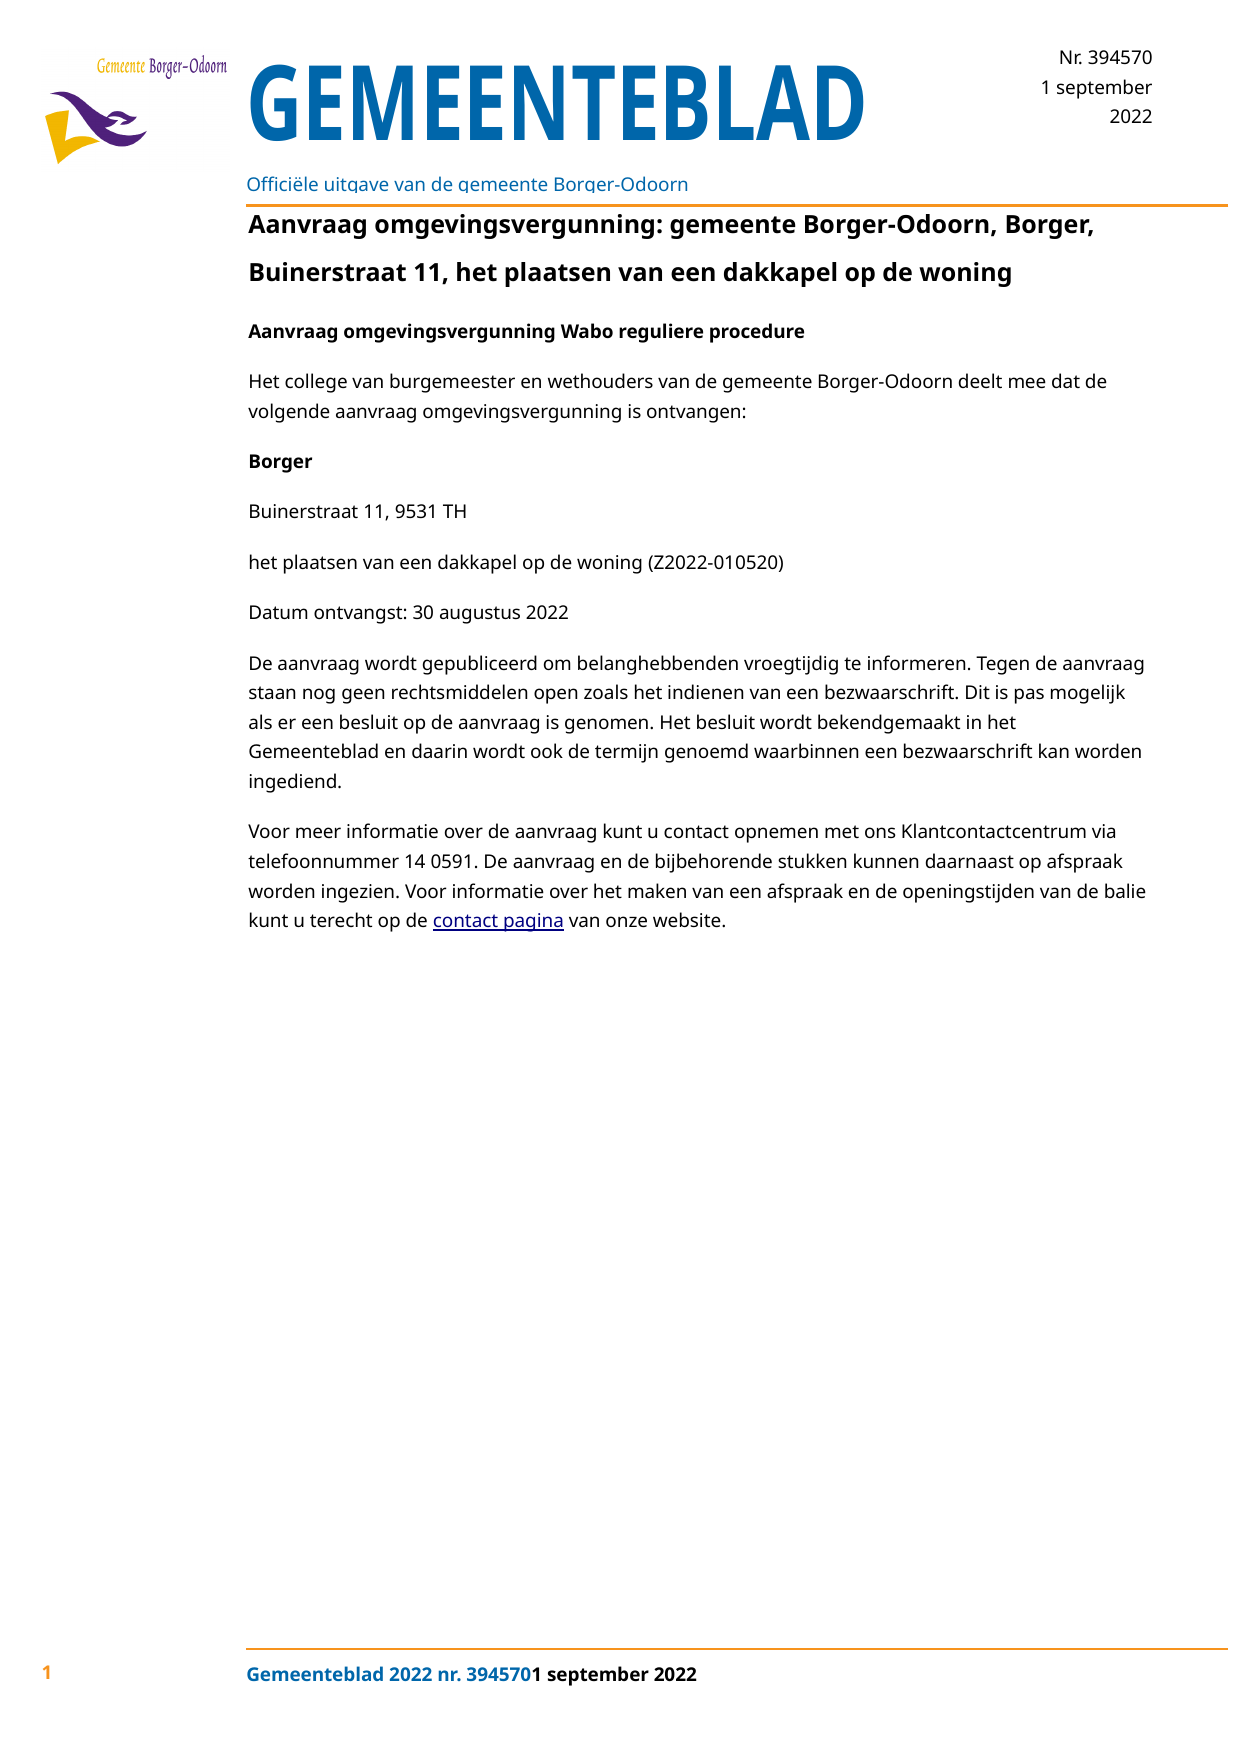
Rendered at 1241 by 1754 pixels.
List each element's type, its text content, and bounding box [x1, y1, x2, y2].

text Buinerstraat 11, 9531 TH [248, 499, 1152, 524]
text Borger [248, 448, 1152, 474]
text De aanvraag wordt gepubliceerd om belanghebbenden vroegtijdig te informeren. Tegen de aanvraag staan nog geen rechtsmiddelen open zoals het indienen van een bezwaarschrift. Dit is pas mogelijk als er een besluit op de aanvraag is genomen. Het besluit wordt bekendgemaakt in het Gemeenteblad en daarin wordt ook de termijn genoemd waarbinnen een bezwaarschrift kan worden ingediend. [248, 650, 1152, 794]
text het plaatsen van een dakkapel op de woning (Z2022-010520) [248, 549, 1152, 575]
text Aanvraag omgevingsvergunning: gemeente Borger-Odoorn, Borger, Buinerstraat 11, het plaatsen van een dakkapel op de woning [248, 207, 1152, 288]
text Het college van burgemeester en wethouders van de gemeente Borger-Odoorn deelt mee dat de volgende aanvraag omgevingsvergunning is ontvangen: [248, 368, 1152, 424]
text Datum ontvangst: 30 augustus 2022 [248, 599, 1152, 625]
text Voor meer informatie over de aanvraag kunt u contact opnemen met ons Klantcontactcentrum via telefoonnummer 14 0591. De aanvraag en de bijbehorende stukken kunnen daarnaast op afspraak worden ingezien. Voor informatie over het maken van een afspraak en de openingstijden van de balie kunt u terecht op de contact pagina van onze website. [248, 819, 1152, 933]
text Aanvraag omgevingsvergunning Wabo reguliere procedure [248, 318, 1152, 344]
picture [41, 47, 231, 172]
